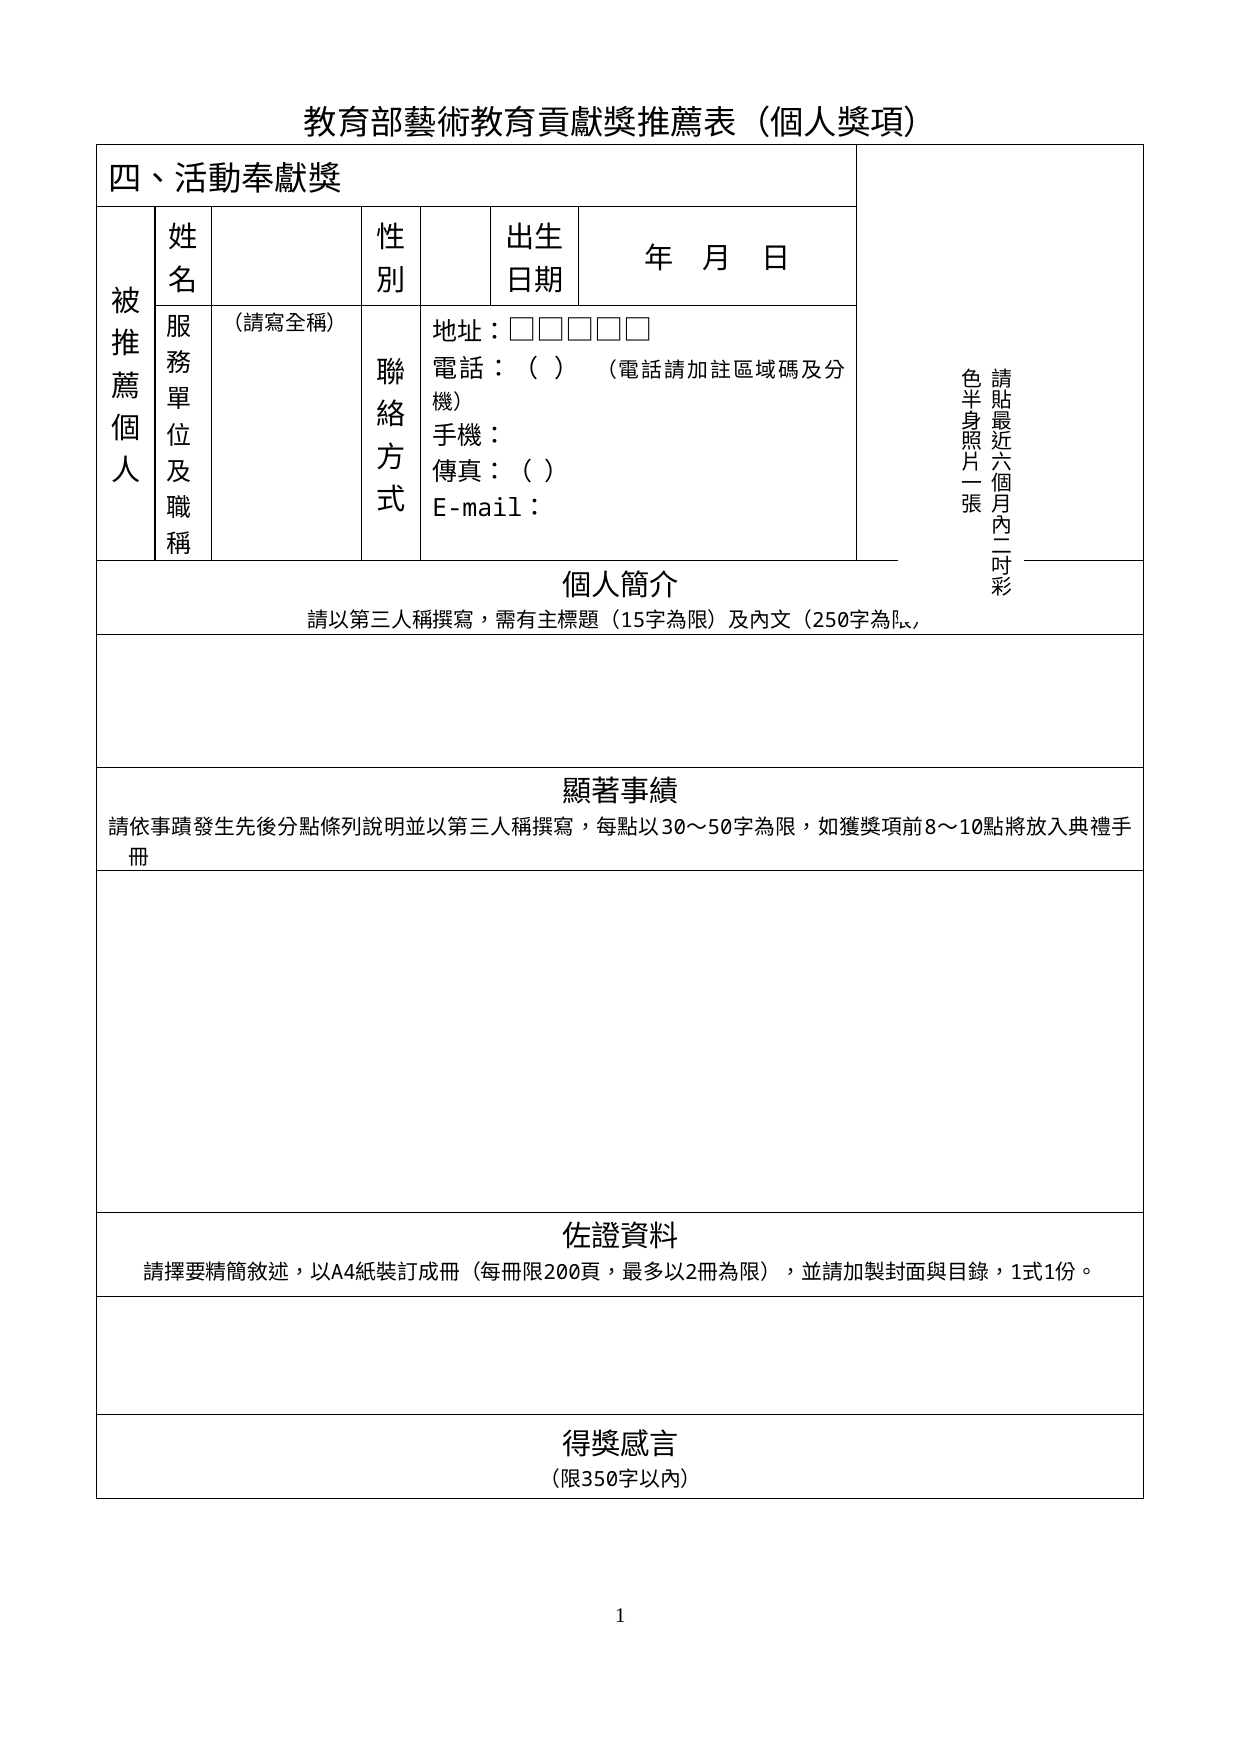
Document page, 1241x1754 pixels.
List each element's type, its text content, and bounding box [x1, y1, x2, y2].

table_header 四、活動奉獻獎 [97, 145, 856, 206]
table_cell [97, 635, 1143, 767]
table_cell 佐證資料 請擇要精簡敘述，以A4紙裝訂成冊（每冊限200頁，最多以2冊為限），並請加製封面與目錄，1式1份。 [97, 1213, 1143, 1296]
table_cell [212, 207, 361, 305]
table_cell 被推薦個人 [97, 207, 154, 560]
table_cell 得獎感言 （限350字以內） [97, 1415, 1143, 1498]
table_cell 姓名 [156, 207, 211, 305]
table_cell （請寫全稱） [212, 306, 361, 560]
table_cell 顯著事績 請依事蹟發生先後分點條列說明並以第三人稱撰寫，每點以30～50字為限，如獲獎項前8～10點將放入典禮手冊 [97, 768, 1143, 870]
table_cell 服務單位及職稱 [156, 306, 211, 560]
table_cell 年 月 日 [579, 207, 856, 305]
table_cell 地址：□□□□□ 電話：（ ） （電話請加註區域碼及分機） 手機： 傳真：（ ） E-mail： [421, 306, 856, 560]
table_cell [421, 207, 490, 305]
table_header [857, 145, 1143, 622]
table_cell [97, 1297, 1143, 1414]
table_cell 聯絡方式 [362, 306, 420, 560]
table_cell [97, 871, 1143, 1212]
table_cell 性別 [362, 207, 420, 305]
table_cell 出生日期 [491, 207, 578, 305]
text 教育部藝術教育貢獻獎推薦表（個人獎項） [68, 96, 1172, 144]
table_cell 個人簡介 請以第三人稱撰寫，需有主標題（15字為限）及內文（250字為限） [97, 561, 1143, 634]
